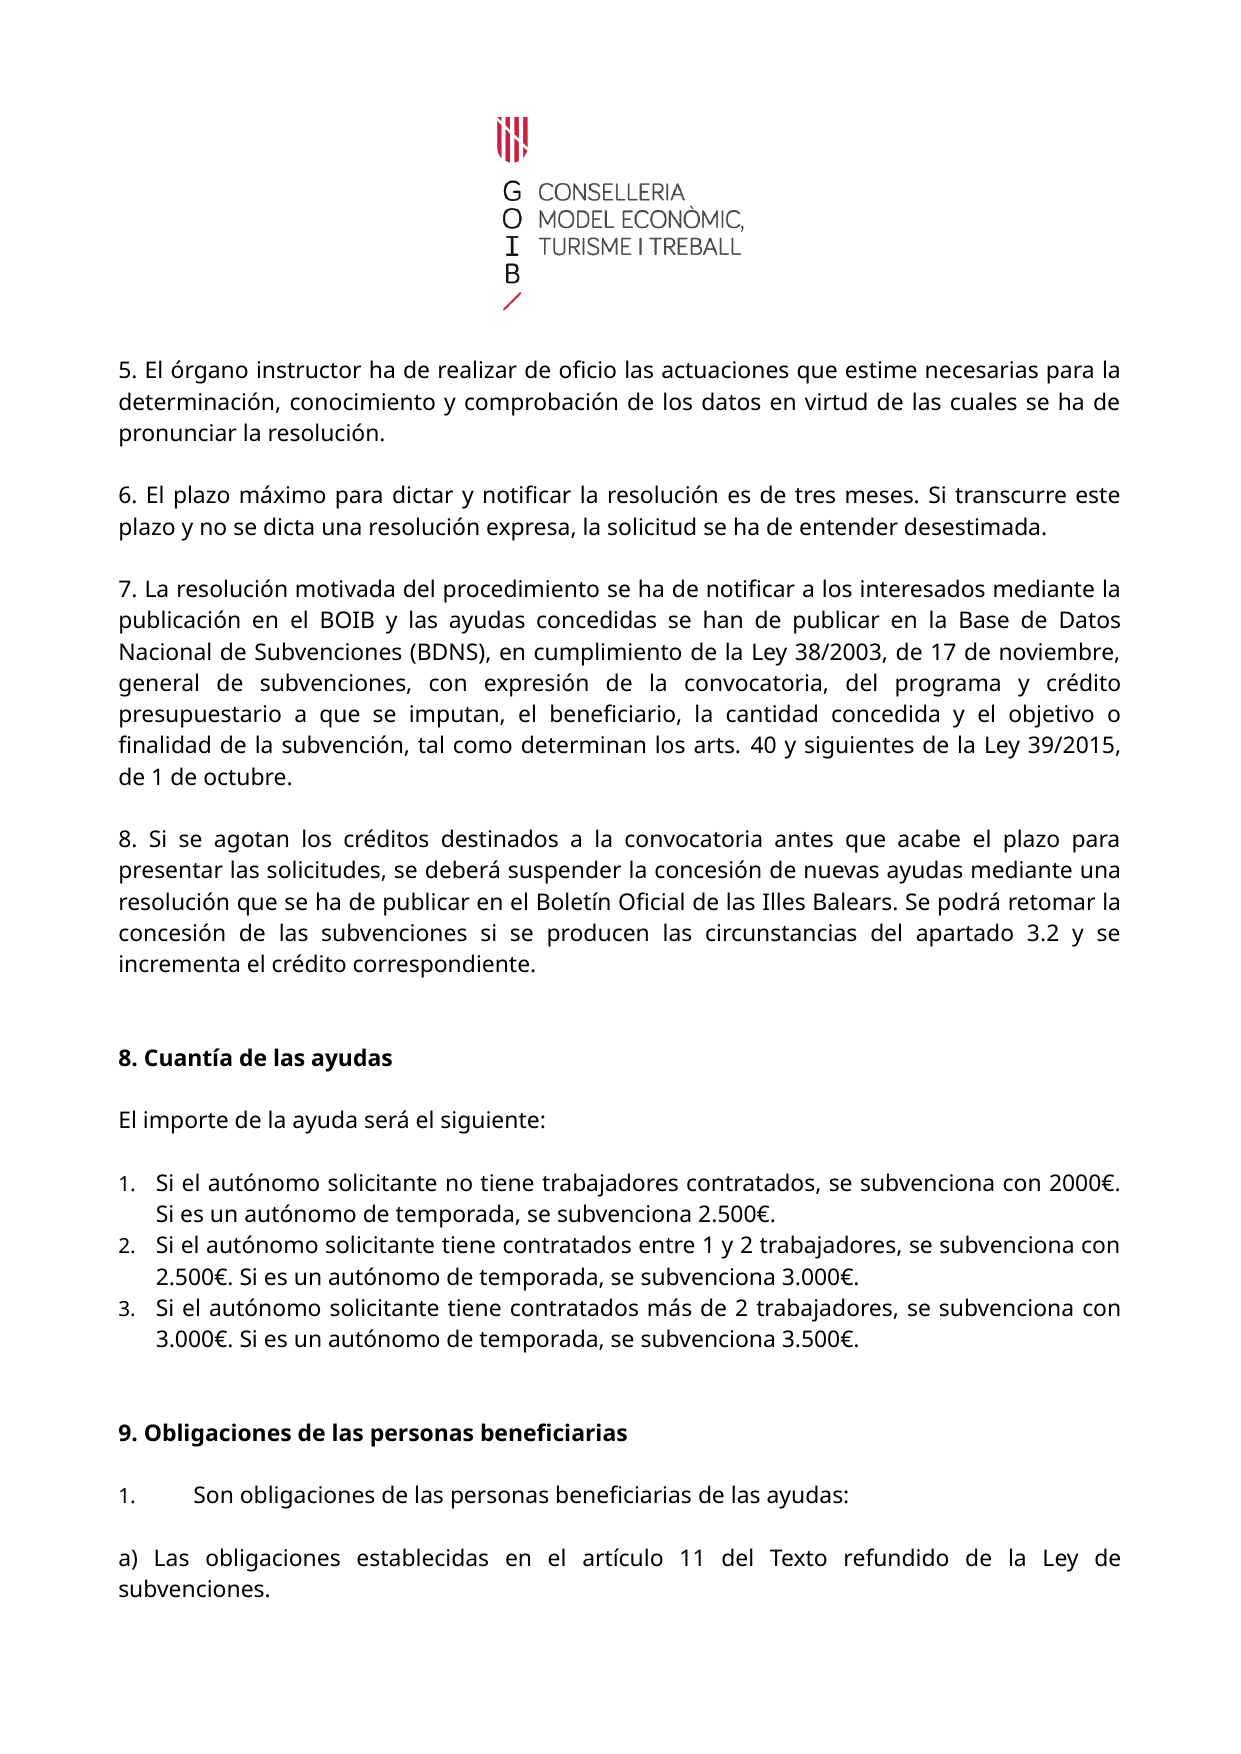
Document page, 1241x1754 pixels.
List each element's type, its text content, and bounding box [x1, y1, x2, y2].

list Si el autónomo solicitante tiene contratados más de 2 trabajadores, se subvenciona con 3.000€. Si es un autónomo de temporada, se subvenciona 3.500€. [118, 1292, 1122, 1354]
text 8. Si se agotan los créditos destinados a la convocatoria antes que acabe el plazo para presentar las solicitudes, se deberá suspender la concesión de nuevas ayudas mediante una resolución que se ha de publicar en el Boletín Oficial de las Illes Balears. Se podrá retomar la concesión de las subvenciones si se producen las circunstancias del apartado 3.2 y se incrementa el crédito correspondiente. [118, 823, 1122, 979]
text 6. El plazo máximo para dictar y notificar la resolución es de tres meses. Si transcurre este plazo y no se dicta una resolución expresa, la solicitud se ha de entender desestimada. [118, 479, 1122, 542]
text 9. Obligaciones de las personas beneficiarias [118, 1417, 1122, 1448]
list Si el autónomo solicitante no tiene trabajadores contratados, se subvenciona con 2000€. Si es un autónomo de temporada, se subvenciona 2.500€. [118, 1167, 1122, 1229]
text 5. El órgano instructor ha de realizar de oficio las actuaciones que estime necesarias para la determinación, conocimiento y comprobación de los datos en virtud de las cuales se ha de pronunciar la resolución. [118, 354, 1122, 448]
text 8. Cuantía de las ayudas [118, 1042, 1122, 1073]
text a) Las obligaciones establecidas en el artículo 11 del Texto refundido de la Ley de subvenciones. [118, 1542, 1122, 1604]
list Si el autónomo solicitante tiene contratados entre 1 y 2 trabajadores, se subvenciona con 2.500€. Si es un autónomo de temporada, se subvenciona 3.000€. [118, 1229, 1122, 1292]
list Son obligaciones de las personas beneficiarias de las ayudas: [118, 1479, 1122, 1511]
text 7. La resolución motivada del procedimiento se ha de notificar a los interesados mediante la publicación en el BOIB y las ayudas concedidas se han de publicar en la Base de Datos Nacional de Subvenciones (BDNS), en cumplimiento de la Ley 38/2003, de 17 de noviembre, general de subvenciones, con expresión de la convocatoria, del programa y crédito presupuestario a que se imputan, el beneficiario, la cantidad concedida y el objetivo o finalidad de la subvención, tal como determinan los arts. 40 y siguientes de la Ley 39/2015, de 1 de octubre. [118, 573, 1122, 792]
text El importe de la ayuda será el siguiente: [118, 1104, 1122, 1136]
